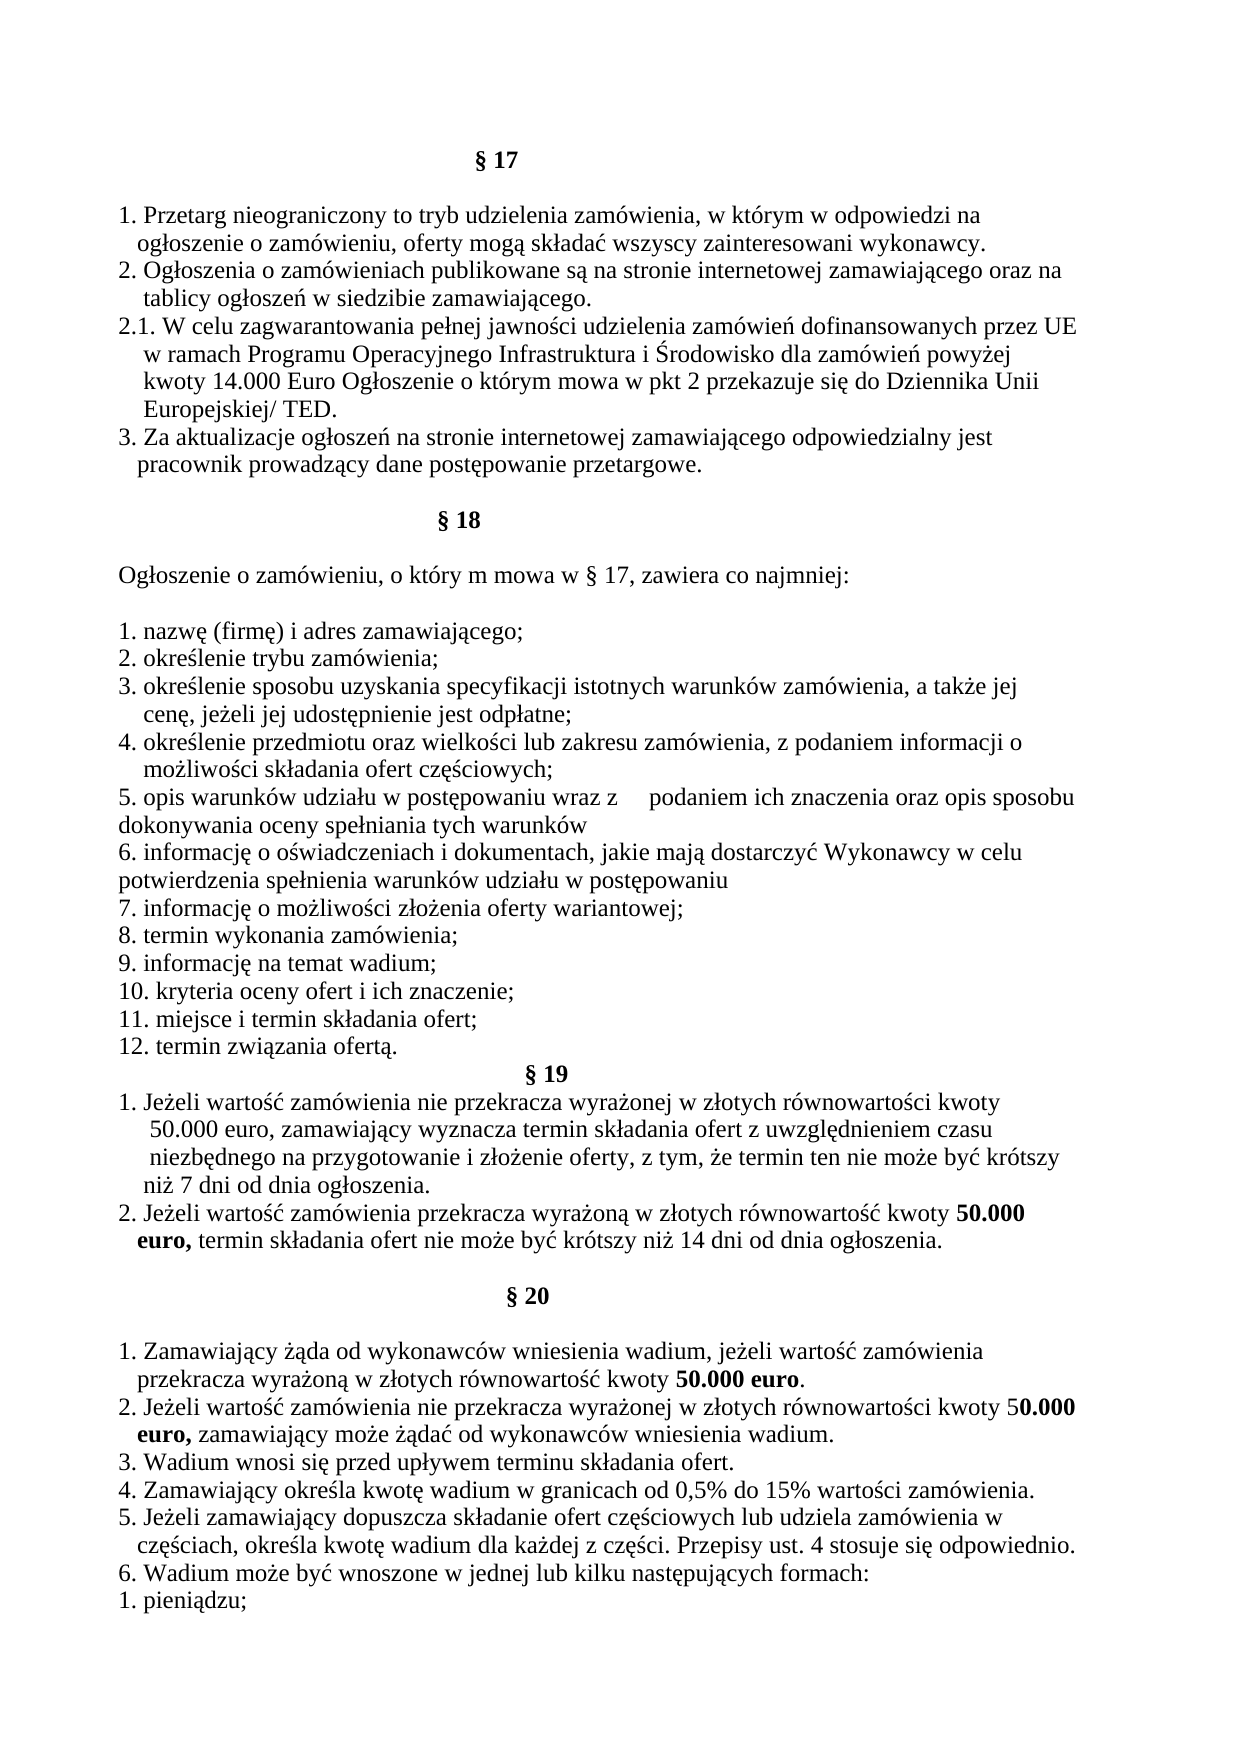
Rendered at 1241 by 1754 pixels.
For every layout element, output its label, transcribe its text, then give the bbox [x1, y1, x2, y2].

text 8. termin wykonania zamówienia; [118, 922, 1122, 949]
text 1. Jeżeli wartość zamówienia nie przekracza wyrażonej w złotych równowartości kwoty [118, 1088, 1122, 1116]
text euro, termin składania ofert nie może być krótszy niż 14 dni od dnia ogłoszenia. [118, 1226, 1122, 1254]
text 2. Ogłoszenia o zamówieniach publikowane są na stronie internetowej zamawiającego oraz na [118, 257, 1122, 284]
text ogłoszenie o zamówieniu, oferty mogą składać wszyscy zainteresowani wykonawcy. [118, 229, 1122, 257]
text 9. informację na temat wadium; [118, 949, 1122, 977]
text 3. Za aktualizacje ogłoszeń na stronie internetowej zamawiającego odpowiedzialny jest [118, 423, 1122, 451]
text § 19 [118, 1060, 1122, 1088]
text § 17 [118, 146, 1122, 173]
text euro, zamawiający może żądać od wykonawców wniesienia wadium. [118, 1420, 1122, 1448]
text 3. Wadium wnosi się przed upływem terminu składania ofert. [118, 1448, 1122, 1476]
text potwierdzenia spełnienia warunków udziału w postępowaniu [118, 866, 1122, 894]
text 50.000 euro, zamawiający wyznacza termin składania ofert z uwzględnieniem czasu [118, 1116, 1122, 1143]
text § 18 [118, 506, 1122, 534]
text tablicy ogłoszeń w siedzibie zamawiającego. [118, 284, 1122, 312]
text przekracza wyrażoną w złotych równowartość kwoty 50.000 euro. [118, 1365, 1122, 1393]
text Ogłoszenie o zamówieniu, o który m mowa w § 17, zawiera co najmniej: [118, 561, 1122, 589]
text 2. Jeżeli wartość zamówienia przekracza wyrażoną w złotych równowartość kwoty 50.000 [118, 1199, 1122, 1226]
text cenę, jeżeli jej udostępnienie jest odpłatne; [118, 700, 1122, 728]
text niezbędnego na przygotowanie i złożenie oferty, z tym, że termin ten nie może być krótszy [118, 1143, 1122, 1171]
text 3. określenie sposobu uzyskania specyfikacji istotnych warunków zamówienia, a także jej [118, 672, 1122, 700]
text 5. Jeżeli zamawiający dopuszcza składanie ofert częściowych lub udziela zamówienia w [118, 1503, 1122, 1531]
text 7. informację o możliwości złożenia oferty wariantowej; [118, 894, 1122, 922]
text § 20 [118, 1282, 1122, 1309]
text częściach, określa kwotę wadium dla każdej z części. Przepisy ust. 4 stosuje się odpowiednio. [118, 1531, 1122, 1559]
text pracownik prowadzący dane postępowanie przetargowe. [118, 451, 1122, 478]
text 2.1. W celu zagwarantowania pełnej jawności udzielenia zamówień dofinansowanych przez UE [118, 312, 1122, 340]
text 6. informację o oświadczeniach i dokumentach, jakie mają dostarczyć Wykonawcy w celu [118, 838, 1122, 866]
text 11. miejsce i termin składania ofert; [118, 1005, 1122, 1032]
text 4. Zamawiający określa kwotę wadium w granicach od 0,5% do 15% wartości zamówienia. [118, 1476, 1122, 1503]
text 6. Wadium może być wnoszone w jednej lub kilku następujących formach: [118, 1559, 1122, 1587]
text kwoty 14.000 Euro Ogłoszenie o którym mowa w pkt 2 przekazuje się do Dziennika Unii [118, 367, 1122, 395]
text w ramach Programu Operacyjnego Infrastruktura i Środowisko dla zamówień powyżej [118, 340, 1122, 367]
text Europejskiej/ TED. [118, 395, 1122, 423]
text 4. określenie przedmiotu oraz wielkości lub zakresu zamówienia, z podaniem informacji o [118, 728, 1122, 755]
text 1. Przetarg nieograniczony to tryb udzielenia zamówienia, w którym w odpowiedzi na [118, 201, 1122, 229]
text 1. pieniądzu; [118, 1587, 1122, 1614]
text 12. termin związania ofertą. [118, 1032, 1122, 1060]
text dokonywania oceny spełniania tych warunków [118, 811, 1122, 838]
text 10. kryteria oceny ofert i ich znaczenie; [118, 977, 1122, 1005]
text 1. Zamawiający żąda od wykonawców wniesienia wadium, jeżeli wartość zamówienia [118, 1337, 1122, 1365]
text niż 7 dni od dnia ogłoszenia. [118, 1171, 1122, 1199]
text 2. Jeżeli wartość zamówienia nie przekracza wyrażonej w złotych równowartości kwoty 50.000 [118, 1393, 1122, 1420]
text 1. nazwę (firmę) i adres zamawiającego; 2. określenie trybu zamówienia; [118, 617, 1122, 672]
text możliwości składania ofert częściowych; 5. opis warunków udziału w postępowaniu wraz z podaniem ich znaczenia oraz opis sposobu [118, 755, 1122, 811]
